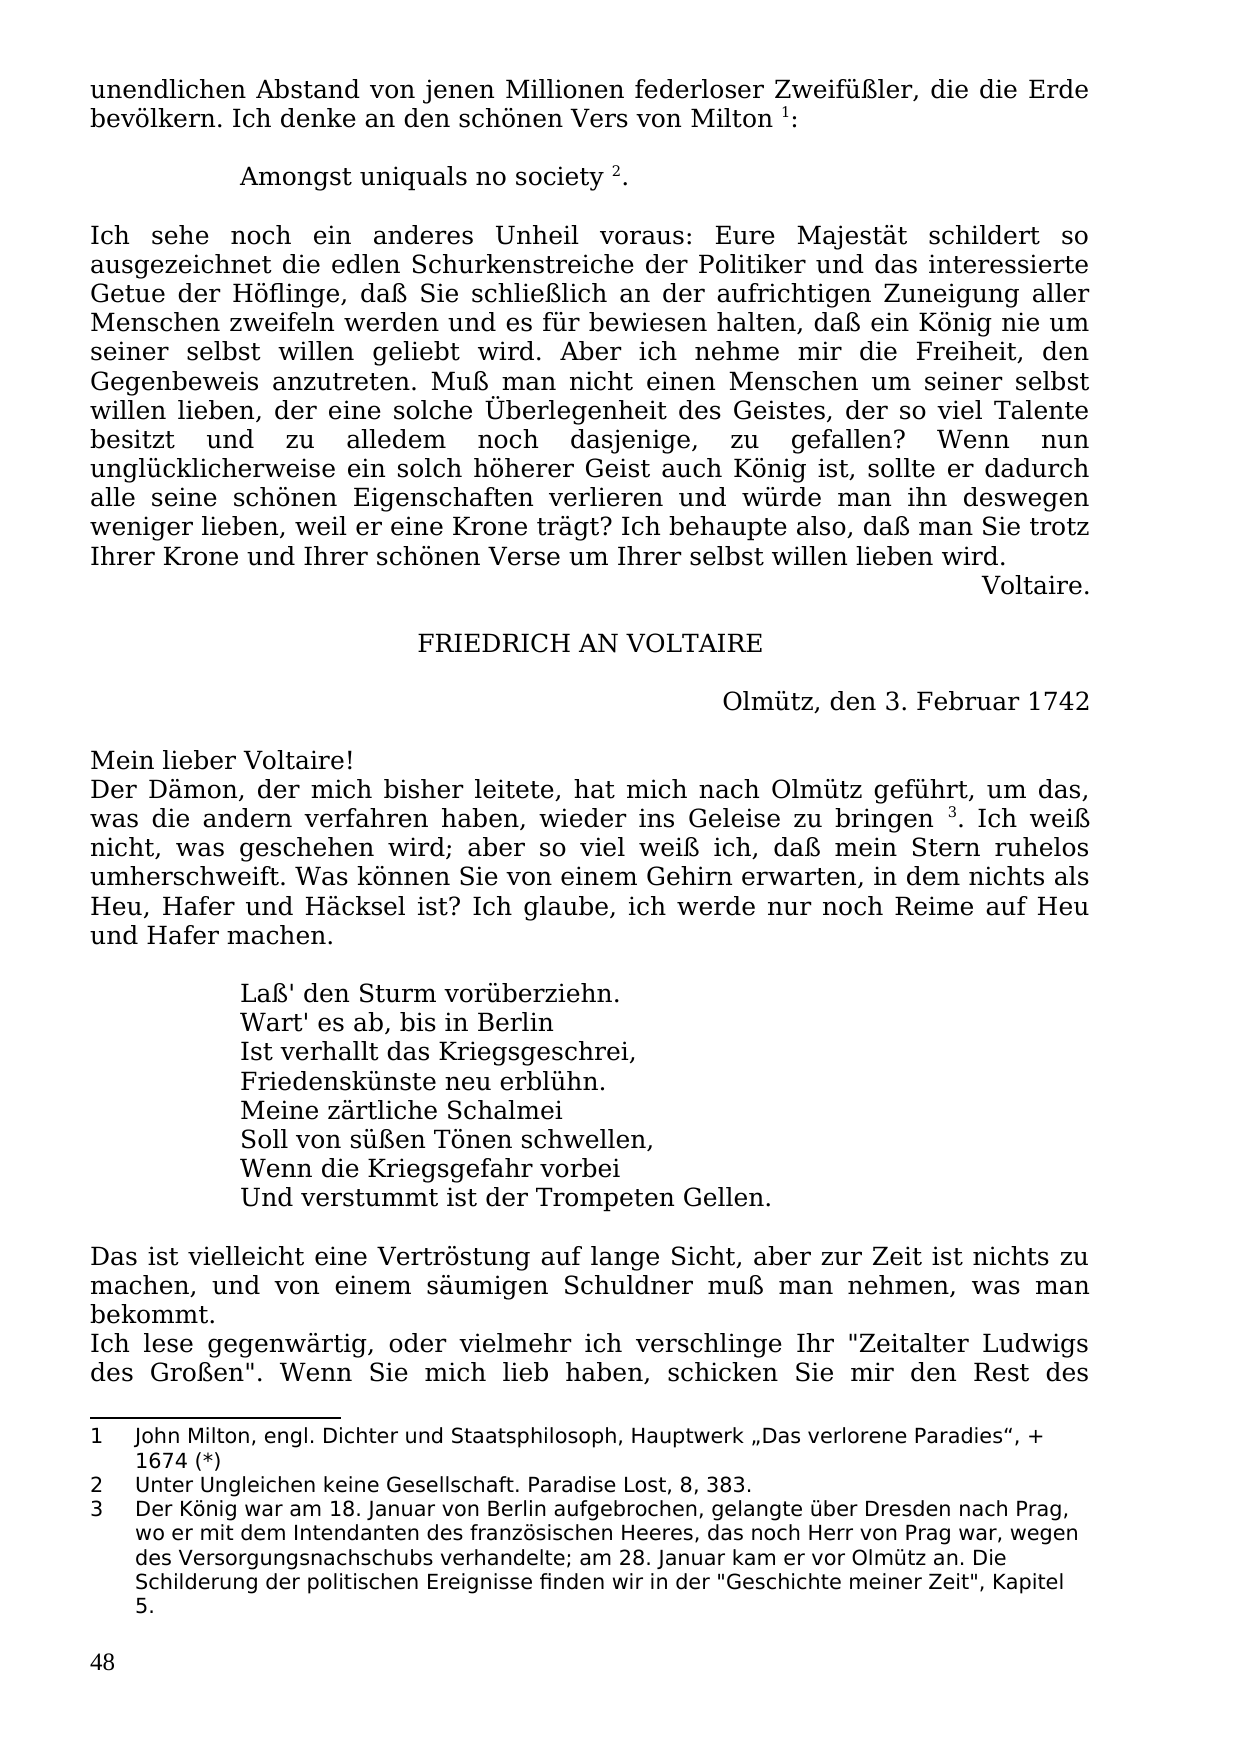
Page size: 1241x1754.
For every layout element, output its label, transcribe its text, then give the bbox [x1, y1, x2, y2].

text Laß' den Sturm vorüberziehn. [240, 979, 1091, 1008]
text Soll von süßen Tönen schwellen, [240, 1125, 1091, 1154]
text Wenn die Kriegsgefahr vorbei [240, 1154, 1091, 1183]
text Mein lieber Voltaire! [90, 746, 1091, 775]
text Meine zärtliche Schalmei [240, 1096, 1091, 1125]
text Voltaire. [90, 571, 1091, 600]
text FRIEDRICH AN VOLTAIRE [90, 629, 1091, 658]
text Der König war am 18. Januar von Berlin aufgebrochen, gelangte über Dresden nach Prag, wo er mit dem Intendanten des französischen Heeres, das noch Herr von Prag war, wegen des Versorgungsnachschubs verhandelte; am 28. Januar kam er vor Olmütz an. Die Schilderung der politischen Ereignisse finden wir in der "Geschichte meiner Zeit", Kapitel 5. [90, 1497, 1091, 1618]
text Ich lese gegenwärtig, oder vielmehr ich verschlinge Ihr "Zeitalter Ludwigs des Großen". Wenn Sie mich lieb haben, schicken Sie mir den Rest des [90, 1329, 1091, 1387]
text Und verstummt ist der Trompeten Gellen. [240, 1183, 1091, 1212]
text Ich sehe noch ein anderes Unheil voraus: Eure Majestät schildert so ausgezeichnet die edlen Schurkenstreiche der Politiker und das interessierte Getue der Höflinge, daß Sie schließlich an der aufrichtigen Zuneigung aller Menschen zweifeln werden und es für bewiesen halten, daß ein König nie um seiner selbst willen geliebt wird. Aber ich nehme mir die Freiheit, den Gegenbeweis anzutreten. Muß man nicht einen Menschen um seiner selbst willen lieben, der eine solche Überlegenheit des Geistes, der so viel Talente besitzt und zu alledem noch dasjenige, zu gefallen? Wenn nun unglücklicherweise ein solch höherer Geist auch König ist, sollte er dadurch alle seine schönen Eigenschaften verlieren und würde man ihn deswegen weniger lieben, weil er eine Krone trägt? Ich behaupte also, daß man Sie trotz Ihrer Krone und Ihrer schönen Verse um Ihrer selbst willen lieben wird. [90, 221, 1091, 571]
text Friedenskünste neu erblühn. [240, 1067, 1091, 1096]
text Wart' es ab, bis in Berlin [240, 1008, 1091, 1037]
text unendlichen Abstand von jenen Millionen federloser Zweifüßler, die die Erde bevölkern. Ich denke an den schönen Vers von Milton : [90, 75, 1091, 133]
text Ist verhallt das Kriegsgeschrei, [240, 1037, 1091, 1067]
text Unter Ungleichen keine Gesellschaft. Paradise Lost, 8, 383. [90, 1473, 1091, 1497]
text Der Dämon, der mich bisher leitete, hat mich nach Olmütz geführt, um das, was die andern verfahren haben, wieder ins Geleise zu bringen . Ich weiß nicht, was geschehen wird; aber so viel weiß ich, daß mein Stern ruhelos umherschweift. Was können Sie von einem Gehirn erwarten, in dem nichts als Heu, Hafer und Häcksel ist? Ich glaube, ich werde nur noch Reime auf Heu und Hafer machen. [90, 775, 1091, 950]
text Amongst uniquals no society . [240, 162, 1091, 192]
text Olmütz, den 3. Februar 1742 [90, 687, 1091, 717]
text Das ist vielleicht eine Vertröstung auf lange Sicht, aber zur Zeit ist nichts zu machen, und von einem säumigen Schuldner muß man nehmen, was man bekommt. [90, 1242, 1091, 1329]
text John Milton, engl. Dichter und Staatsphilosoph, Hauptwerk „Das verlorene Paradies“, + 1674 (*) [90, 1424, 1091, 1473]
